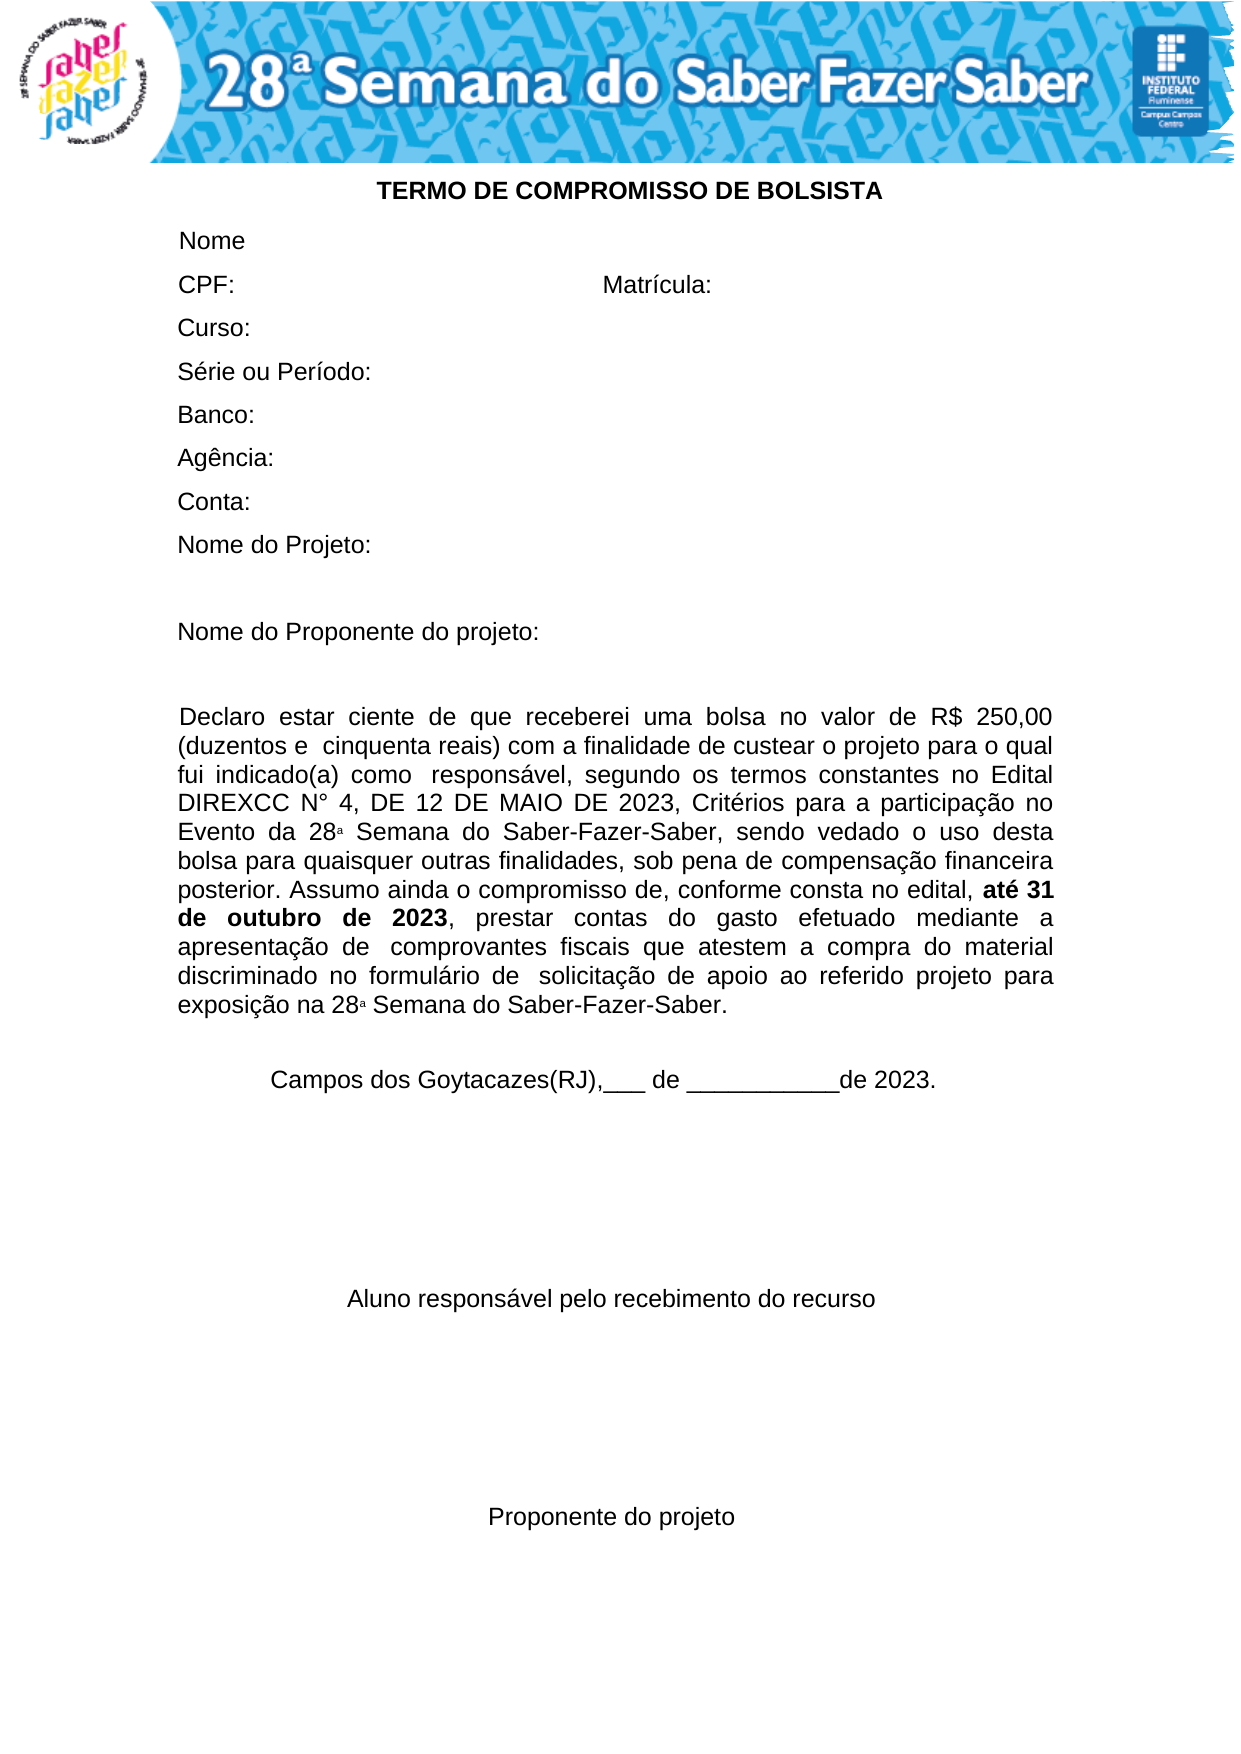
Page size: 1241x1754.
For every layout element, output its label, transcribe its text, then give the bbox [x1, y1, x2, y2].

text Curso: [177, 313, 967, 342]
text Nome do Projeto: [177, 530, 967, 558]
text Nome [179, 226, 1063, 255]
text Proponente do projeto [270, 1502, 953, 1531]
text Conta: [177, 486, 967, 515]
text CPF: Matrícula: [178, 270, 1063, 298]
text Declaro estar ciente de que receberei uma bolsa no valor de R$ 250,00 (duzentos e cinquenta reais) com a finalidade de custear o projeto para o qual fui indicado(a) como responsável, segundo os termos constantes no Edital DIREXCC N° 4, DE 12 DE MAIO DE 2023, Critérios para a participação no Evento da 28a Semana do Saber-Fazer-Saber, sendo vedado o uso desta bolsa para quaisquer outras finalidades, sob pena de compensação financeira posterior. Assumo ainda o compromisso de, conforme consta no edital, até 31 de outubro de 2023, prestar contas do gasto efetuado mediante a apresentação de comprovantes fiscais que atestem a compra do material discriminado no formulário de solicitação de apoio ao referido projeto para exposição na 28a Semana do Saber-Fazer-Saber. [177, 702, 1054, 1018]
text Aluno responsável pelo recebimento do recurso [270, 1283, 953, 1312]
text Agência: [177, 443, 967, 472]
text Série ou Período: [177, 356, 967, 385]
text Campos dos Goytacazes(RJ),___ de ___________de 2023. [270, 1065, 953, 1093]
text TERMO DE COMPROMISSO DE BOLSISTA [195, 163, 1064, 205]
text Banco: [177, 400, 967, 428]
text Nome do Proponente do projeto: [177, 616, 967, 645]
